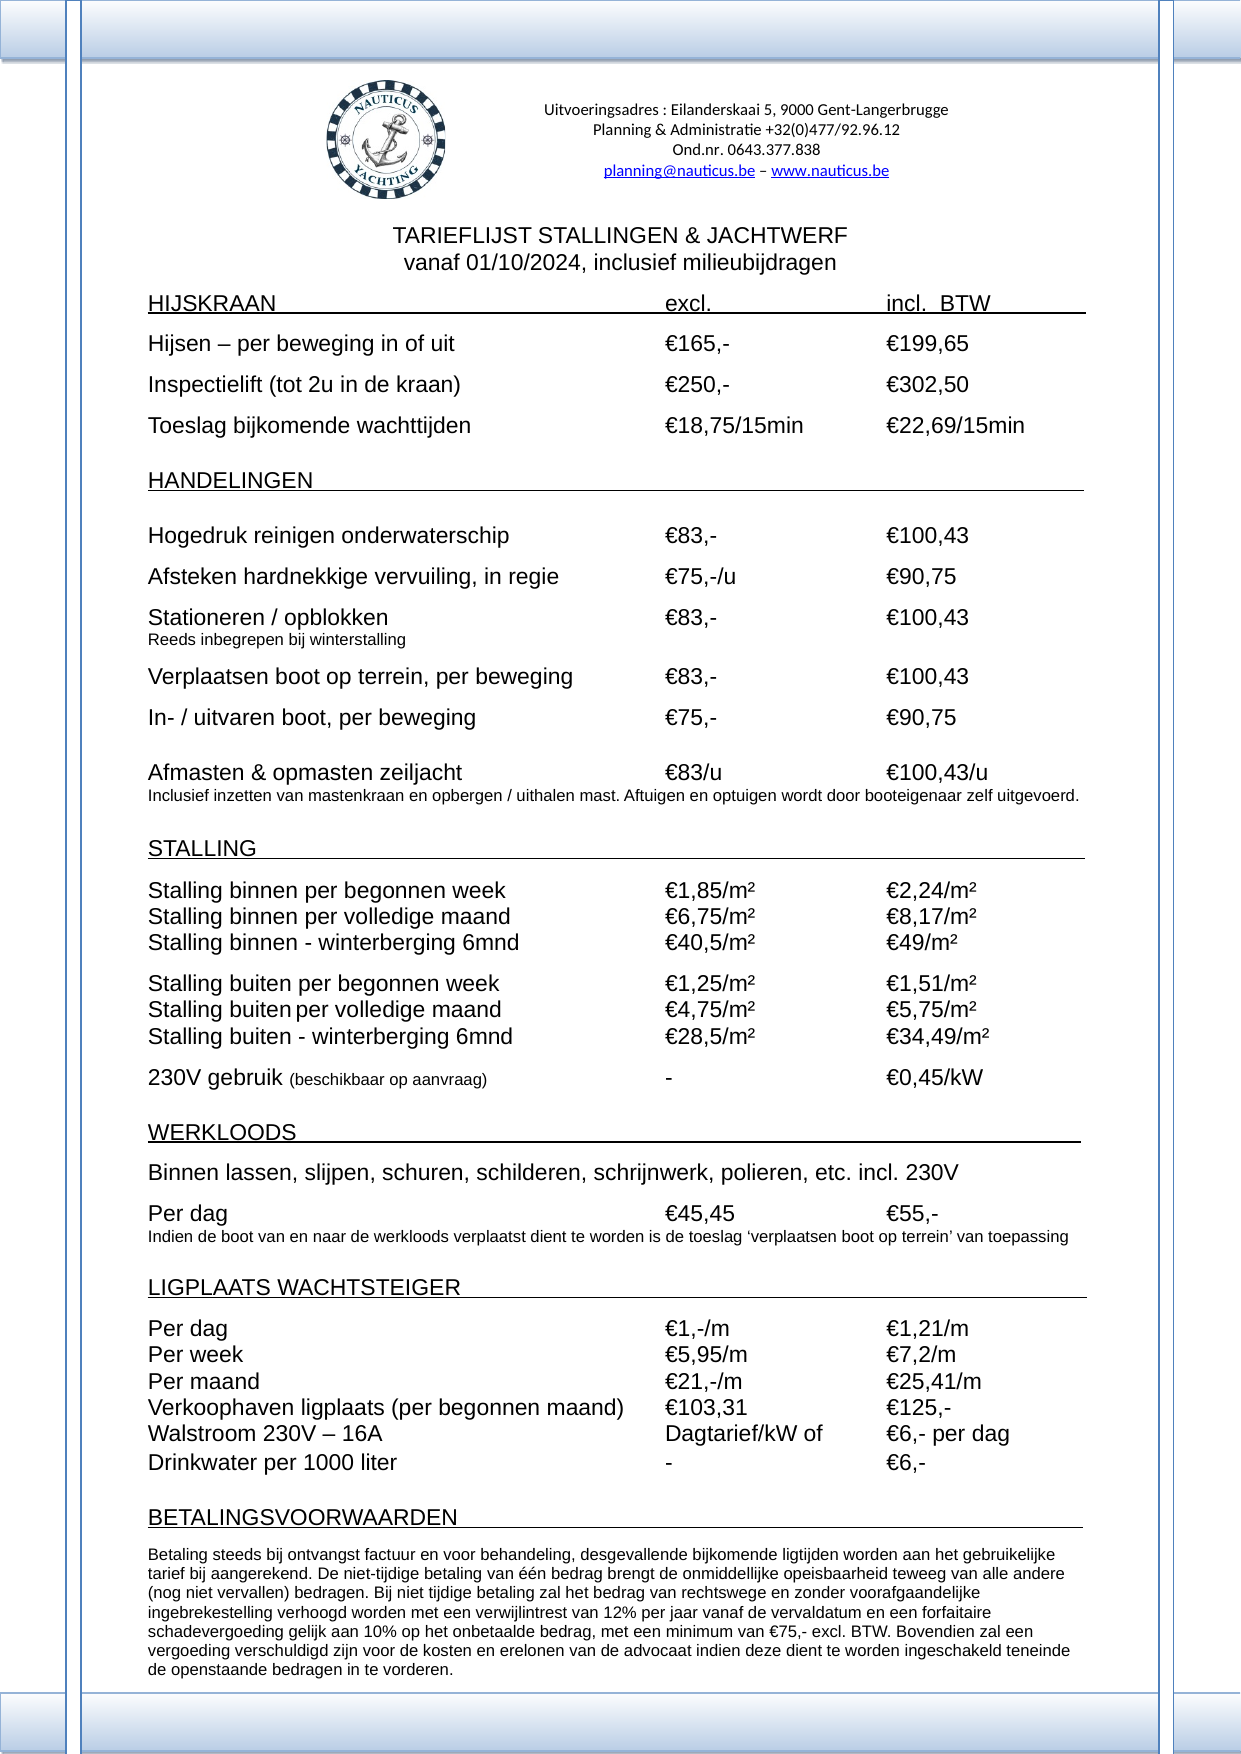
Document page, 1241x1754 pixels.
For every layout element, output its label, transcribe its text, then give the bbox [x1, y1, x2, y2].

text Hogedruk reinigen onderwaterschip €83,- €100,43 [148, 522, 1092, 548]
text Stalling binnen per begonnen week €1,85/m² €2,24/m² Stalling binnen per volledige maand €6,75/m² €8,17/m² Stalling binnen - winterberging 6mnd €40,5/m² €49/m² [148, 877, 1092, 956]
text Stalling buiten - winterberging 6mnd €28,5/m² €34,49/m² [148, 1023, 1092, 1049]
table_header Uitvoeringsadres : Eilanderskaai 5, 9000 Gent-Langerbrugge Planning & Administratie +32(0)477/92.96.12 Ond.nr. 0643.377.838 planning@nauticus.be – www.nauticus.be [512, 71, 981, 208]
text HIJSKRAAN excl. incl. BTW Hijsen – per beweging in of uit €165,- €199,65 [148, 275, 1092, 357]
text Verplaatsen boot op terrein, per beweging €83,- €100,43 In- / uitvaren boot, per beweging €75,- €90,75 [148, 663, 1092, 759]
text LIGPLAATS WACHTSTEIGER [148, 1246, 1092, 1301]
text Stationeren / opblokken €83,- €100,43 Reeds inbegrepen bij winterstalling [148, 603, 1092, 649]
text WERKLOODS [148, 1118, 1092, 1145]
text STALLING [148, 805, 1092, 862]
table_header [260, 71, 512, 208]
text Afmasten & opmasten zeiljacht €83/u €100,43/u Inclusief inzetten van mastenkraan en opbergen / uithalen mast. Aftuigen en optuigen wordt door booteigenaar zelf uitgevoerd. [148, 759, 1092, 805]
text TARIEFLIJST STALLINGEN & JACHTWERF vanaf 01/10/2024, inclusief milieubijdragen [148, 222, 1092, 275]
picture [326, 80, 446, 199]
text HANDELINGEN [148, 467, 1092, 522]
text Toeslag bijkomende wachttijden €18,75/15min €22,69/15min [148, 412, 1092, 438]
text Per dag €1,-/m €1,21/m Per week €5,95/m €7,2/m Per maand €21,-/m €25,41/m Verkoophaven ligplaats (per begonnen maand) €103,31 €125,- Walstroom 230V – 16A Dagtarief/kW of €6,- per dag Drinkwater per 1000 liter - €6,- BETALINGSVOORWAARDEN Betaling steeds bij ontvangst factuur en voor behandeling, desgevallende bijkomende ligtijden worden aan het gebruikelijke tarief bij aangerekend. De niet-tijdige betaling van één bedrag brengt de onmiddellijke opeisbaarheid teweeg van alle andere (nog niet vervallen) bedragen. Bij niet tijdige betaling zal het bedrag van rechtswege en zonder voorafgaandelijke ingebrekestelling verhoogd worden met een verwijlintrest van 12% per jaar vanaf de vervaldatum en een forfaitaire schadevergoeding gelijk aan 10% op het onbetaalde bedrag, met een minimum van €75,- excl. BTW. Bovendien zal een vergoeding verschuldigd zijn voor de kosten en erelonen van de advocaat indien deze dient te worden ingeschakeld teneinde de openstaande bedragen in te vorderen. [148, 1301, 1092, 1679]
text 230V gebruik (beschikbaar op aanvraag) - €0,45/kW [148, 1063, 1092, 1090]
text Binnen lassen, slijpen, schuren, schilderen, schrijnwerk, polieren, etc. incl. 230V Per dag €45,45 €55,- Indien de boot van en naar de werkloods verplaatst dient te worden is de toeslag ‘verplaatsen boot op terrein’ van toepassing [148, 1159, 1092, 1246]
text Afsteken hardnekkige vervuiling, in regie €75,-/u €90,75 [148, 563, 1092, 589]
text Inspectielift (tot 2u in de kraan) €250,- €302,50 [148, 371, 1092, 397]
text Stalling buiten per begonnen week €1,25/m² €1,51/m² Stalling buiten per volledige maand €4,75/m² €5,75/m² [148, 970, 1092, 1023]
